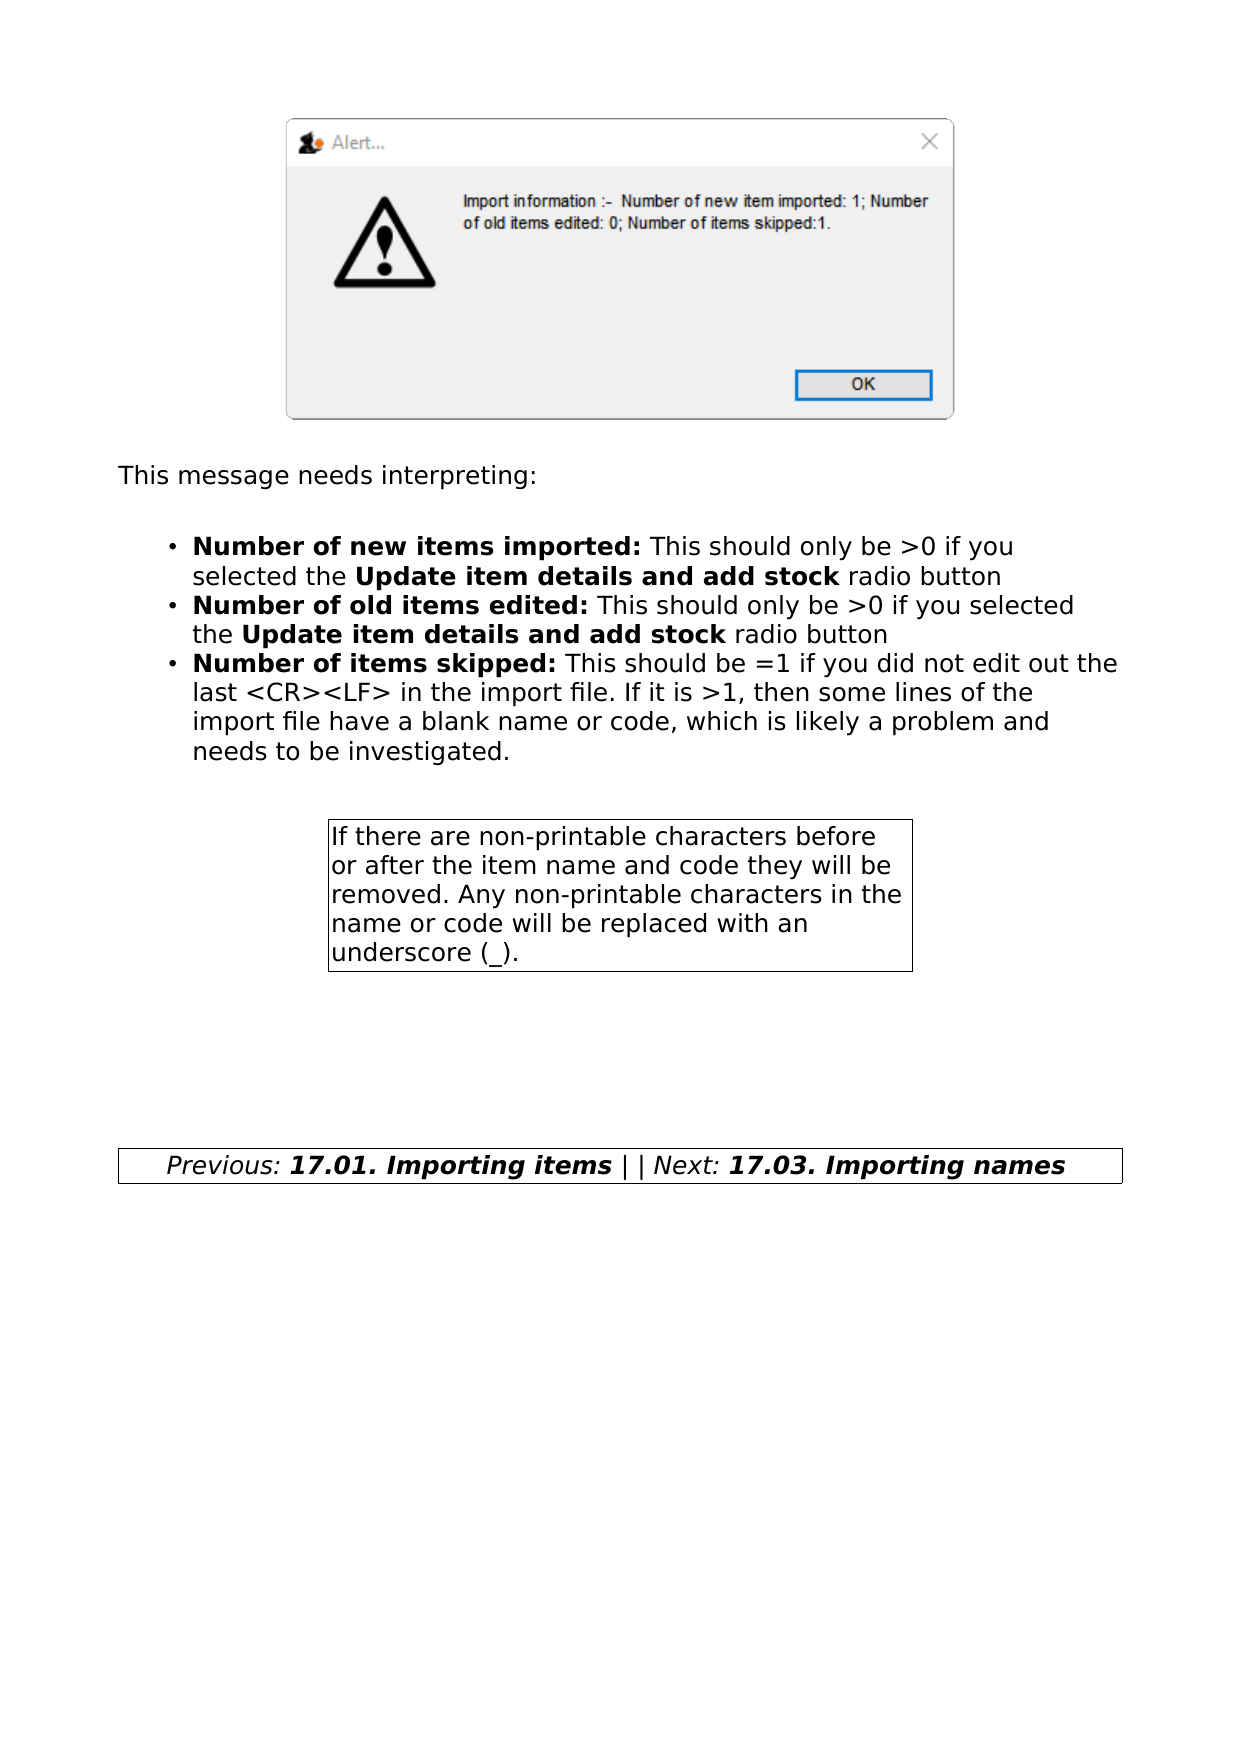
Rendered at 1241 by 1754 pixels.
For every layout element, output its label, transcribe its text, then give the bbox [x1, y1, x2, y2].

list Number of old items edited: This should only be >0 if you selected the Update item details and add stock radio button [177, 591, 1122, 649]
list Number of items skipped: This should be =1 if you did not edit out the last <CR><LF> in the import file. If it is >1, then some lines of the import file have a blank name or code, which is likely a problem and needs to be investigated. [177, 649, 1122, 766]
table_header Previous: 17.01. Importing items | | Next: 17.03. Importing names [119, 1149, 1122, 1183]
text This message needs interpreting: [118, 461, 1122, 491]
list Number of new items imported: This should only be >0 if you selected the Update item details and add stock radio button [177, 532, 1122, 591]
picture [285, 118, 955, 420]
table_header If there are non-printable characters before or after the item name and code they will be removed. Any non-printable characters in the name or code will be replaced with an underscore (_). [329, 820, 912, 971]
